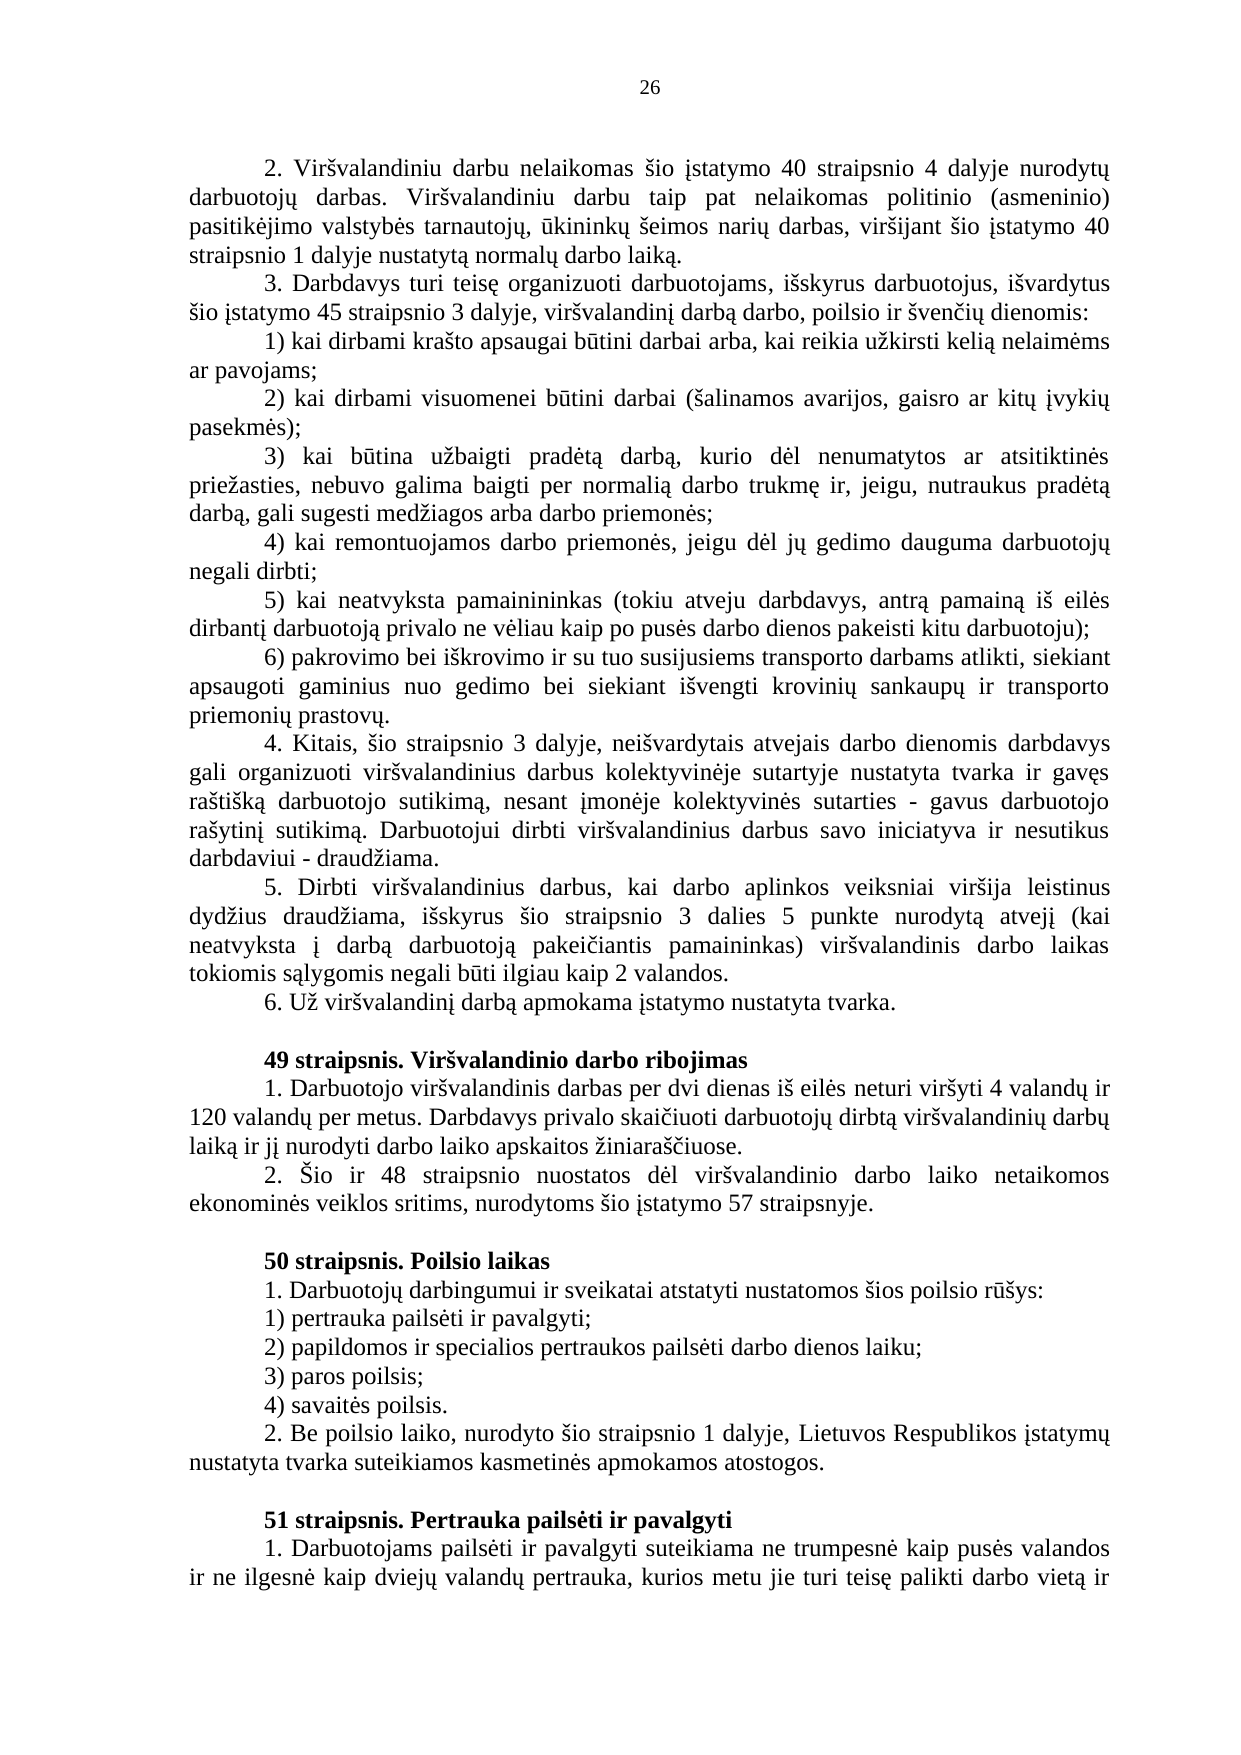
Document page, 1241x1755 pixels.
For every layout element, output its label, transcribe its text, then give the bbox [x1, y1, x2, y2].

text 3. Darbdavys turi teisę organizuoti darbuotojams, išskyrus darbuotojus, išvardytus šio įstatymo 45 straipsnio 3 dalyje, viršvalandinį darbą darbo, poilsio ir švenčių dienomis: [189, 268, 1110, 326]
text 2. Be poilsio laiko, nurodyto šio straipsnio 1 dalyje, Lietuvos Respublikos įstatymų nustatyta tvarka suteikiamos kasmetinės apmokamos atostogos. [189, 1418, 1110, 1476]
text 49 straipsnis. Viršvalandinio darbo ribojimas [189, 1045, 1110, 1073]
text 6) pakrovimo bei iškrovimo ir su tuo susijusiems transporto darbams atlikti, siekiant apsaugoti gaminius nuo gedimo bei siekiant išvengti krovinių sankaupų ir transporto priemonių prastovų. [189, 642, 1110, 728]
text 2) papildomos ir specialios pertraukos pailsėti darbo dienos laiku; [189, 1332, 1110, 1361]
text 50 straipsnis. Poilsio laikas [189, 1246, 1110, 1275]
text 5) kai neatvyksta pamainininkas (tokiu atveju darbdavys, antrą pamainą iš eilės dirbantį darbuotoją privalo ne vėliau kaip po pusės darbo dienos pakeisti kitu darbuotoju); [189, 585, 1110, 642]
text 4. Kitais, šio straipsnio 3 dalyje, neišvardytais atvejais darbo dienomis darbdavys gali organizuoti viršvalandinius darbus kolektyvinėje sutartyje nustatyta tvarka ir gavęs raštišką darbuotojo sutikimą, nesant įmonėje kolektyvinės sutarties - gavus darbuotojo rašytinį sutikimą. Darbuotojui dirbti viršvalandinius darbus savo iniciatyva ir nesutikus darbdaviui - draudžiama. [189, 728, 1110, 872]
text 3) kai būtina užbaigti pradėtą darbą, kurio dėl nenumatytos ar atsitiktinės priežasties, nebuvo galima baigti per normalią darbo trukmę ir, jeigu, nutraukus pradėtą darbą, gali sugesti medžiagos arba darbo priemonės; [189, 441, 1110, 527]
text 1. Darbuotojams pailsėti ir pavalgyti suteikiama ne trumpesnė kaip pusės valandos ir ne ilgesnė kaip dviejų valandų pertrauka, kurios metu jie turi teisę palikti darbo vietą ir [189, 1533, 1110, 1591]
text 1. Darbuotojo viršvalandinis darbas per dvi dienas iš eilės neturi viršyti 4 valandų ir 120 valandų per metus. Darbdavys privalo skaičiuoti darbuotojų dirbtą viršvalandinių darbų laiką ir jį nurodyti darbo laiko apskaitos žiniaraščiuose. [189, 1073, 1110, 1160]
text 5. Dirbti viršvalandinius darbus, kai darbo aplinkos veiksniai viršija leistinus dydžius draudžiama, išskyrus šio straipsnio 3 dalies 5 punkte nurodytą atvejį (kai neatvyksta į darbą darbuotoją pakeičiantis pamaininkas) viršvalandinis darbo laikas tokiomis sąlygomis negali būti ilgiau kaip 2 valandos. [189, 872, 1110, 987]
text 2) kai dirbami visuomenei būtini darbai (šalinamos avarijos, gaisro ar kitų įvykių pasekmės); [189, 383, 1110, 441]
text 1) kai dirbami krašto apsaugai būtini darbai arba, kai reikia užkirsti kelią nelaimėms ar pavojams; [189, 326, 1110, 383]
text 4) savaitės poilsis. [189, 1390, 1110, 1418]
text 2. Viršvalandiniu darbu nelaikomas šio įstatymo 40 straipsnio 4 dalyje nurodytų darbuotojų darbas. Viršvalandiniu darbu taip pat nelaikomas politinio (asmeninio) pasitikėjimo valstybės tarnautojų, ūkininkų šeimos narių darbas, viršijant šio įstatymo 40 straipsnio 1 dalyje nustatytą normalų darbo laiką. [189, 153, 1110, 268]
text 2. Šio ir 48 straipsnio nuostatos dėl viršvalandinio darbo laiko netaikomos ekonominės veiklos sritims, nurodytoms šio įstatymo 57 straipsnyje. [189, 1160, 1110, 1217]
text 51 straipsnis. Pertrauka pailsėti ir pavalgyti [189, 1505, 1110, 1533]
text 4) kai remontuojamos darbo priemonės, jeigu dėl jų gedimo dauguma darbuotojų negali dirbti; [189, 527, 1110, 585]
text 6. Už viršvalandinį darbą apmokama įstatymo nustatyta tvarka. [189, 987, 1110, 1016]
text 1. Darbuotojų darbingumui ir sveikatai atstatyti nustatomos šios poilsio rūšys: [189, 1275, 1110, 1303]
text 3) paros poilsis; [189, 1361, 1110, 1390]
text 1) pertrauka pailsėti ir pavalgyti; [189, 1303, 1110, 1332]
